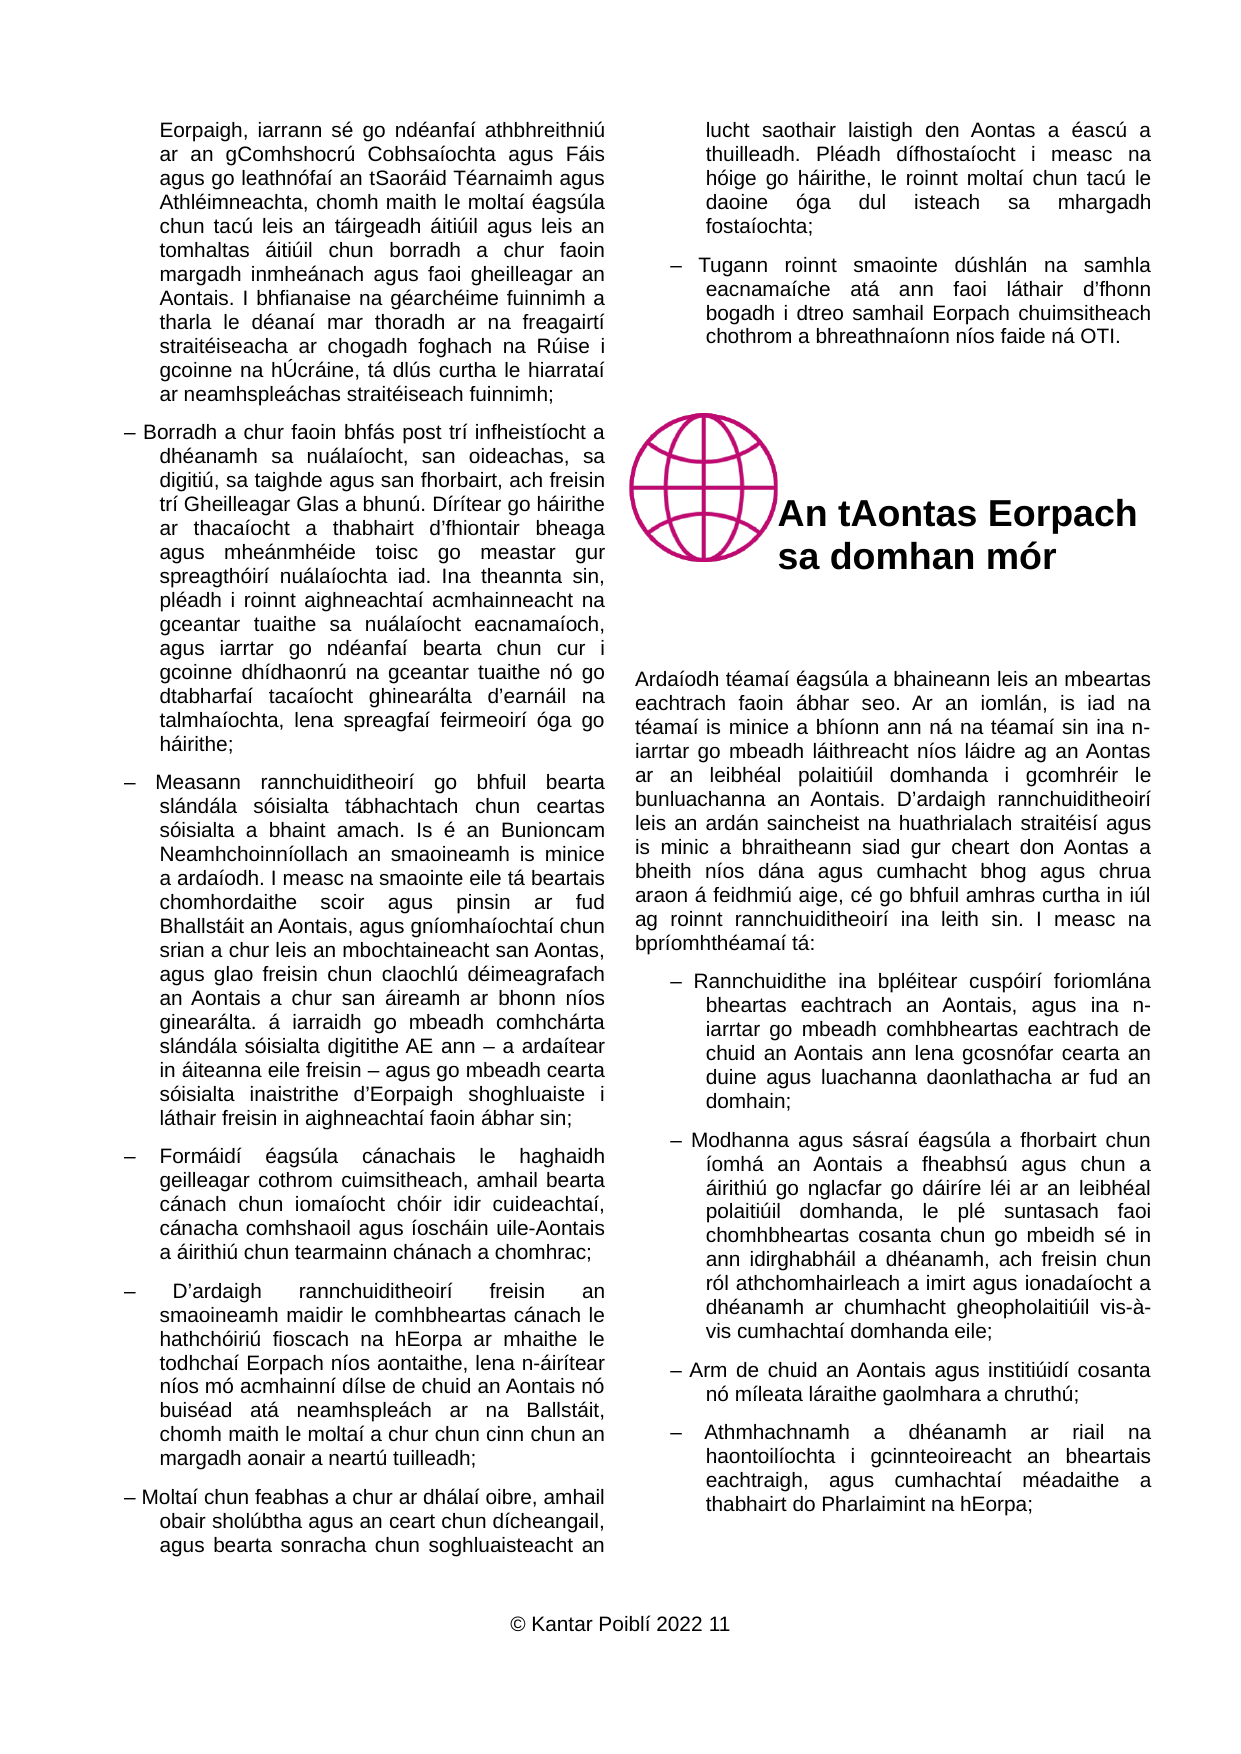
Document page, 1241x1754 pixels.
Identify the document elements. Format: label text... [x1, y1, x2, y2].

picture [629, 413, 778, 562]
text Ardaíodh téamaí éagsúla a bhaineann leis an mbeartas eachtrach faoin ábhar seo. Ar an iomlán, is iad na téamaí is minice a bhíonn ann ná na téamaí sin ina n-iarrtar go mbeadh láithreacht níos láidre ag an Aontas ar an leibhéal polaitiúil domhanda i gcomhréir le bunluachanna an Aontais. D’ardaigh rannchuiditheoirí leis an ardán saincheist na huathrialach straitéisí agus is minic a bhraitheann siad gur cheart don Aontas a bheith níos dána agus cumhacht bhog agus chrua araon á feidhmiú aige, cé go bhfuil amhras curtha in iúl ag roinnt rannchuiditheoirí ina leith sin. I measc na bpríomhthéamaí tá: [635, 667, 1152, 954]
text ‒ Tugann roinnt smaointe dúshlán na samhla eacnamaíche atá ann faoi láthair d’fhonn bogadh i dtreo samhail Eorpach chuimsitheach chothrom a bhreathnaíonn níos faide ná OTI. [670, 252, 1152, 348]
text ‒ Measann rannchuiditheoirí go bhfuil bearta slándála sóisialta tábhachtach chun ceartas sóisialta a bhaint amach. Is é an Bunioncam Neamhchoinníollach an smaoineamh is minice a ardaíodh. I measc na smaointe eile tá beartais chomhordaithe scoir agus pinsin ar fud Bhallstáit an Aontais, agus gníomhaíochtaí chun srian a chur leis an mbochtaineacht san Aontas, agus glao freisin chun claochlú déimeagrafach an Aontais a chur san áireamh ar bhonn níos ginearálta. á iarraidh go mbeadh comhchárta slándála sóisialta digitithe AE ann – a ardaítear in áiteanna eile freisin – agus go mbeadh cearta sóisialta inaistrithe d’Eorpaigh shoghluaiste i láthair freisin in aighneachtaí faoin ábhar sin; [124, 770, 605, 1129]
subtitle An tAontas Eorpach sa domhan mór [635, 491, 1152, 577]
text lucht saothair laistigh den Aontas a éascú a thuilleadh. Pléadh dífhostaíocht i measc na hóige go háirithe, le roinnt moltaí chun tacú le daoine óga dul isteach sa mhargadh fostaíochta; [670, 118, 1152, 238]
text ‒ Rannchuidithe ina bpléitear cuspóirí foriomlána bheartas eachtrach an Aontais, agus ina n-iarrtar go mbeadh comhbheartas eachtrach de chuid an Aontais ann lena gcosnófar cearta an duine agus luachanna daonlathacha ar fud an domhain; [670, 969, 1152, 1113]
text ‒ Modhanna agus sásraí éagsúla a fhorbairt chun íomhá an Aontais a fheabhsú agus chun a áirithiú go nglacfar go dáiríre léi ar an leibhéal polaitiúil domhanda, le plé suntasach faoi chomhbheartas cosanta chun go mbeidh sé in ann idirghabháil a dhéanamh, ach freisin chun ról athchomhairleach a imirt agus ionadaíocht a dhéanamh ar chumhacht gheopholaitiúil vis-à-vis cumhachtaí domhanda eile; [670, 1127, 1152, 1343]
text ‒ Borradh a chur faoin bhfás post trí infheistíocht a dhéanamh sa nuálaíocht, san oideachas, sa digitiú, sa taighde agus san fhorbairt, ach freisin trí Gheilleagar Glas a bhunú. Dírítear go háirithe ar thacaíocht a thabhairt d’fhiontair bheaga agus mheánmhéide toisc go meastar gur spreagthóirí nuálaíochta iad. Ina theannta sin, pléadh i roinnt aighneachtaí acmhainneacht na gceantar tuaithe sa nuálaíocht eacnamaíoch, agus iarrtar go ndéanfaí bearta chun cur i gcoinne dhídhaonrú na gceantar tuaithe nó go dtabharfaí tacaíocht ghinearálta d’earnáil na talmhaíochta, lena spreagfaí feirmeoirí óga go háirithe; [124, 420, 605, 756]
text ‒ D’ardaigh rannchuiditheoirí freisin an smaoineamh maidir le comhbheartas cánach le hathchóiriú fioscach na hEorpa ar mhaithe le todhchaí Eorpach níos aontaithe, lena n-áirítear níos mó acmhainní dílse de chuid an Aontais nó buiséad atá neamhspleách ar na Ballstáit, chomh maith le moltaí a chur chun cinn chun an margadh aonair a neartú tuilleadh; [124, 1278, 605, 1470]
text ‒ Athmhachnamh a dhéanamh ar riail na haontoilíochta i gcinnteoireacht an bheartais eachtraigh, agus cumhachtaí méadaithe a thabhairt do Pharlaimint na hEorpa; [670, 1420, 1152, 1516]
text Eorpaigh, iarrann sé go ndéanfaí athbhreithniú ar an gComhshocrú Cobhsaíochta agus Fáis agus go leathnófaí an tSaoráid Téarnaimh agus Athléimneachta, chomh maith le moltaí éagsúla chun tacú leis an táirgeadh áitiúil agus leis an tomhaltas áitiúil chun borradh a chur faoin margadh inmheánach agus faoi gheilleagar an Aontais. I bhfianaise na géarchéime fuinnimh a tharla le déanaí mar thoradh ar na freagairtí straitéiseacha ar chogadh foghach na Rúise i gcoinne na hÚcráine, tá dlús curtha le hiarrataí ar neamhspleáchas straitéiseach fuinnimh; [124, 118, 605, 406]
text ‒ Formáidí éagsúla cánachais le haghaidh geilleagar cothrom cuimsitheach, amhail bearta cánach chun iomaíocht chóir idir cuideachtaí, cánacha comhshaoil agus íoscháin uile-Aontais a áirithiú chun tearmainn chánach a chomhrac; [124, 1144, 605, 1264]
text ‒ Moltaí chun feabhas a chur ar dhálaí oibre, amhail obair sholúbtha agus an ceart chun dícheangail, agus bearta sonracha chun soghluaisteacht an [124, 1485, 605, 1557]
text ‒ Arm de chuid an Aontais agus institiúidí cosanta nó míleata láraithe gaolmhara a chruthú; [670, 1358, 1152, 1406]
